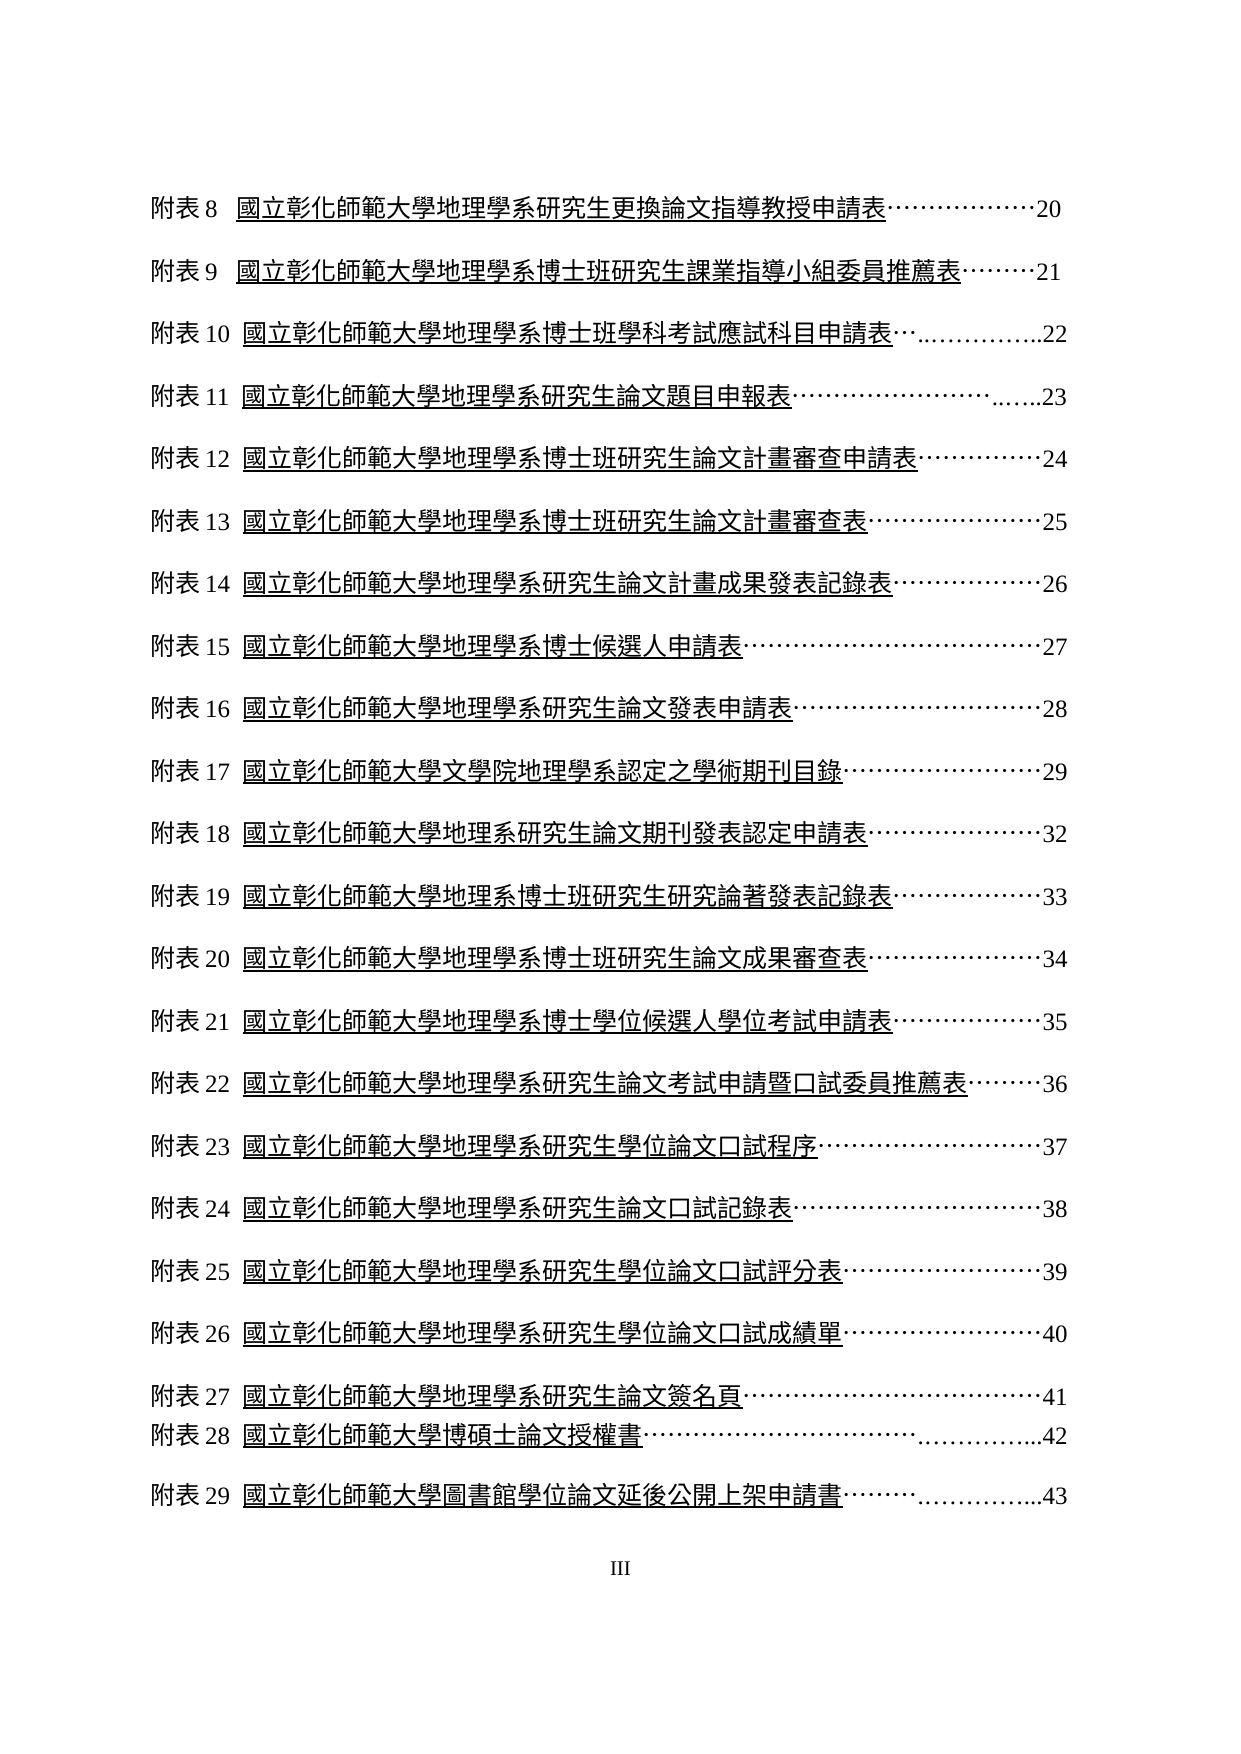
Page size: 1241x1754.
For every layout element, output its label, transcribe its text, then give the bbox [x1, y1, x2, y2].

text 附表18 國立彰化師範大學地理系研究生論文期刊發表認定申請表…………………32 [150, 790, 1090, 853]
text 附表12 國立彰化師範大學地理學系博士班研究生論文計畫審查申請表……………24 [150, 415, 1090, 478]
text 附表14 國立彰化師範大學地理學系研究生論文計畫成果發表記錄表………………26 [150, 540, 1090, 603]
text 附表17 國立彰化師範大學文學院地理學系認定之學術期刊目錄……………………29 [150, 728, 1090, 790]
text 附表25 國立彰化師範大學地理學系研究生學位論文口試評分表……………………39 [150, 1228, 1090, 1290]
text 附表15 國立彰化師範大學地理學系博士候選人申請表………………………………27 [150, 603, 1090, 665]
text 附表8 國立彰化師範大學地理學系研究生更換論文指導教授申請表………………20 [150, 165, 1090, 228]
text 附表11 國立彰化師範大學地理學系研究生論文題目申報表……………………..…..23 [150, 353, 1090, 415]
text 附表29 國立彰化師範大學圖書館學位論文延後公開上架申請書……….…………...43 [150, 1452, 1090, 1514]
text 附表24 國立彰化師範大學地理學系研究生論文口試記錄表…………………………38 [150, 1165, 1090, 1228]
text 附表22 國立彰化師範大學地理學系研究生論文考試申請暨口試委員推薦表………36 [150, 1040, 1090, 1103]
text 附表26 國立彰化師範大學地理學系研究生學位論文口試成績單……………………40 [150, 1290, 1090, 1353]
text 附表10 國立彰化師範大學地理學系博士班學科考試應試科目申請表…..…………..22 [150, 290, 1090, 353]
text 附表19 國立彰化師範大學地理系博士班研究生研究論著發表記錄表………………33 [150, 853, 1090, 915]
text 附表23 國立彰化師範大學地理學系研究生學位論文口試程序………………………37 [150, 1103, 1090, 1165]
text 附表16 國立彰化師範大學地理學系研究生論文發表申請表…………………………28 [150, 665, 1090, 728]
text 附表28 國立彰化師範大學博碩士論文授權書…………………………….…………...42 [150, 1415, 1090, 1452]
text 附表9 國立彰化師範大學地理學系博士班研究生課業指導小組委員推薦表………21 [150, 228, 1090, 290]
text 附表27 國立彰化師範大學地理學系研究生論文簽名頁………………………………41 [150, 1353, 1090, 1415]
text 附表13 國立彰化師範大學地理學系博士班研究生論文計畫審查表…………………25 [150, 478, 1090, 540]
text 附表20 國立彰化師範大學地理學系博士班研究生論文成果審查表…………………34 [150, 915, 1090, 978]
text 附表21 國立彰化師範大學地理學系博士學位候選人學位考試申請表………………35 [150, 978, 1090, 1040]
